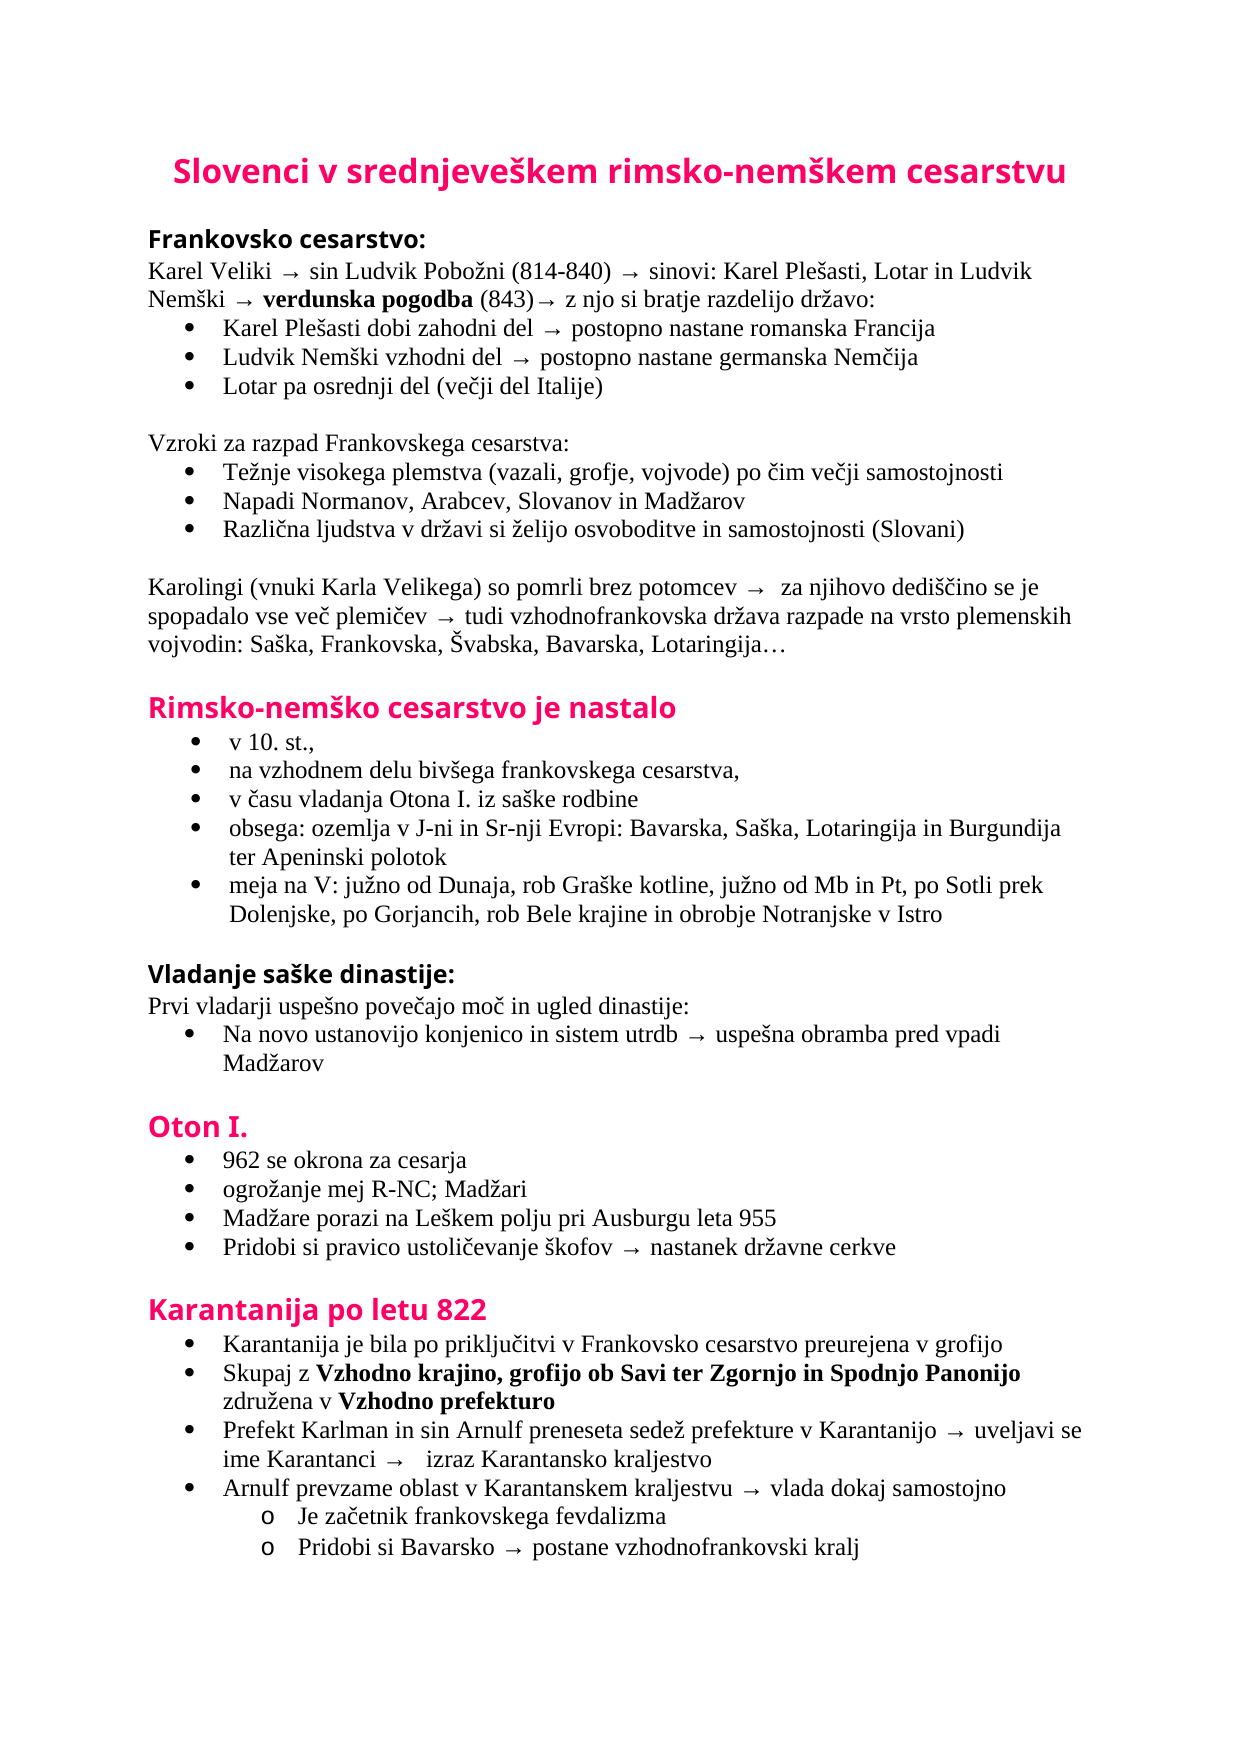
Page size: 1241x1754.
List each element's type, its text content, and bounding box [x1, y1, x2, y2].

list Madžare porazi na Leškem polju pri Ausburgu leta 955 [185, 1203, 1093, 1232]
list v 10. st., [191, 727, 1093, 756]
list Lotar pa osrednji del (večji del Italije) [185, 371, 1093, 399]
list ogrožanje mej R-NC; Madžari [185, 1174, 1093, 1203]
list meja na V: južno od Dunaja, rob Graške kotline, južno od Mb in Pt, po Sotli prek Dolenjske, po Gorjancih, rob Bele krajine in obrobje Notranjske v Istro [191, 871, 1093, 928]
list Arnulf prevzame oblast v Karantanskem kraljestvu → vlada dokaj samostojno [185, 1473, 1093, 1501]
list na vzhodnem delu bivšega frankovskega cesarstva, [191, 756, 1093, 784]
text Oton I. [148, 1106, 1093, 1146]
list v času vladanja Otona I. iz saške rodbine [191, 784, 1093, 813]
list Različna ljudstva v državi si želijo osvoboditve in samostojnosti (Slovani) [185, 514, 1093, 543]
text Karel Veliki → sin Ludvik Pobožni (814-840) → sinovi: Karel Plešasti, Lotar in Ludvik Nemški → verdunska pogodba (843)→ z njo si bratje razdelijo državo: [148, 256, 1093, 313]
list 962 se okrona za cesarja [185, 1146, 1093, 1174]
list Prefekt Karlman in sin Arnulf preneseta sedež prefekture v Karantanijo → uveljavi se ime Karantanci → izraz Karantansko kraljestvo [185, 1415, 1093, 1473]
list Težnje visokega plemstva (vazali, grofje, vojvode) po čim večji samostojnosti [185, 457, 1093, 486]
list Je začetnik frankovskega fevdalizma [260, 1501, 1093, 1532]
list Karantanija je bila po priključitvi v Frankovsko cesarstvo preurejena v grofijo [185, 1329, 1093, 1358]
list Napadi Normanov, Arabcev, Slovanov in Madžarov [185, 486, 1093, 514]
text Vzroki za razpad Frankovskega cesarstva: [148, 428, 1093, 457]
list Karel Plešasti dobi zahodni del → postopno nastane romanska Francija [185, 313, 1093, 342]
list obsega: ozemlja v J-ni in Sr-nji Evropi: Bavarska, Saška, Lotaringija in Burgundija ter Apeninski polotok [191, 813, 1093, 871]
text Vladanje saške dinastije: [148, 957, 1093, 991]
text Prvi vladarji uspešno povečajo moč in ugled dinastije: [148, 991, 1093, 1019]
list Skupaj z Vzhodno krajino, grofijo ob Savi ter Zgornjo in Spodnjo Panonijo združena v Vzhodno prefekturo [185, 1358, 1093, 1415]
text Karolingi (vnuki Karla Velikega) so pomrli brez potomcev → za njihovo dediščino se je spopadalo vse več plemičev → tudi vzhodnofrankovska država razpade na vrsto plemenskih vojvodin: Saška, Frankovska, Švabska, Bavarska, Lotaringija… [148, 572, 1093, 658]
text Rimsko-nemško cesarstvo je nastalo [148, 687, 1093, 727]
text Frankovsko cesarstvo: [148, 222, 1093, 256]
list Pridobi si Bavarsko → postane vzhodnofrankovski kralj [260, 1532, 1093, 1563]
list Na novo ustanovijo konjenico in sistem utrdb → uspešna obramba pred vpadi Madžarov [185, 1019, 1093, 1077]
list Pridobi si pravico ustoličevanje škofov → nastanek državne cerkve [185, 1232, 1093, 1261]
text Karantanija po letu 822 [148, 1289, 1093, 1329]
text Slovenci v srednjeveškem rimsko-nemškem cesarstvu [148, 148, 1093, 193]
list Ludvik Nemški vzhodni del → postopno nastane germanska Nemčija [185, 342, 1093, 371]
